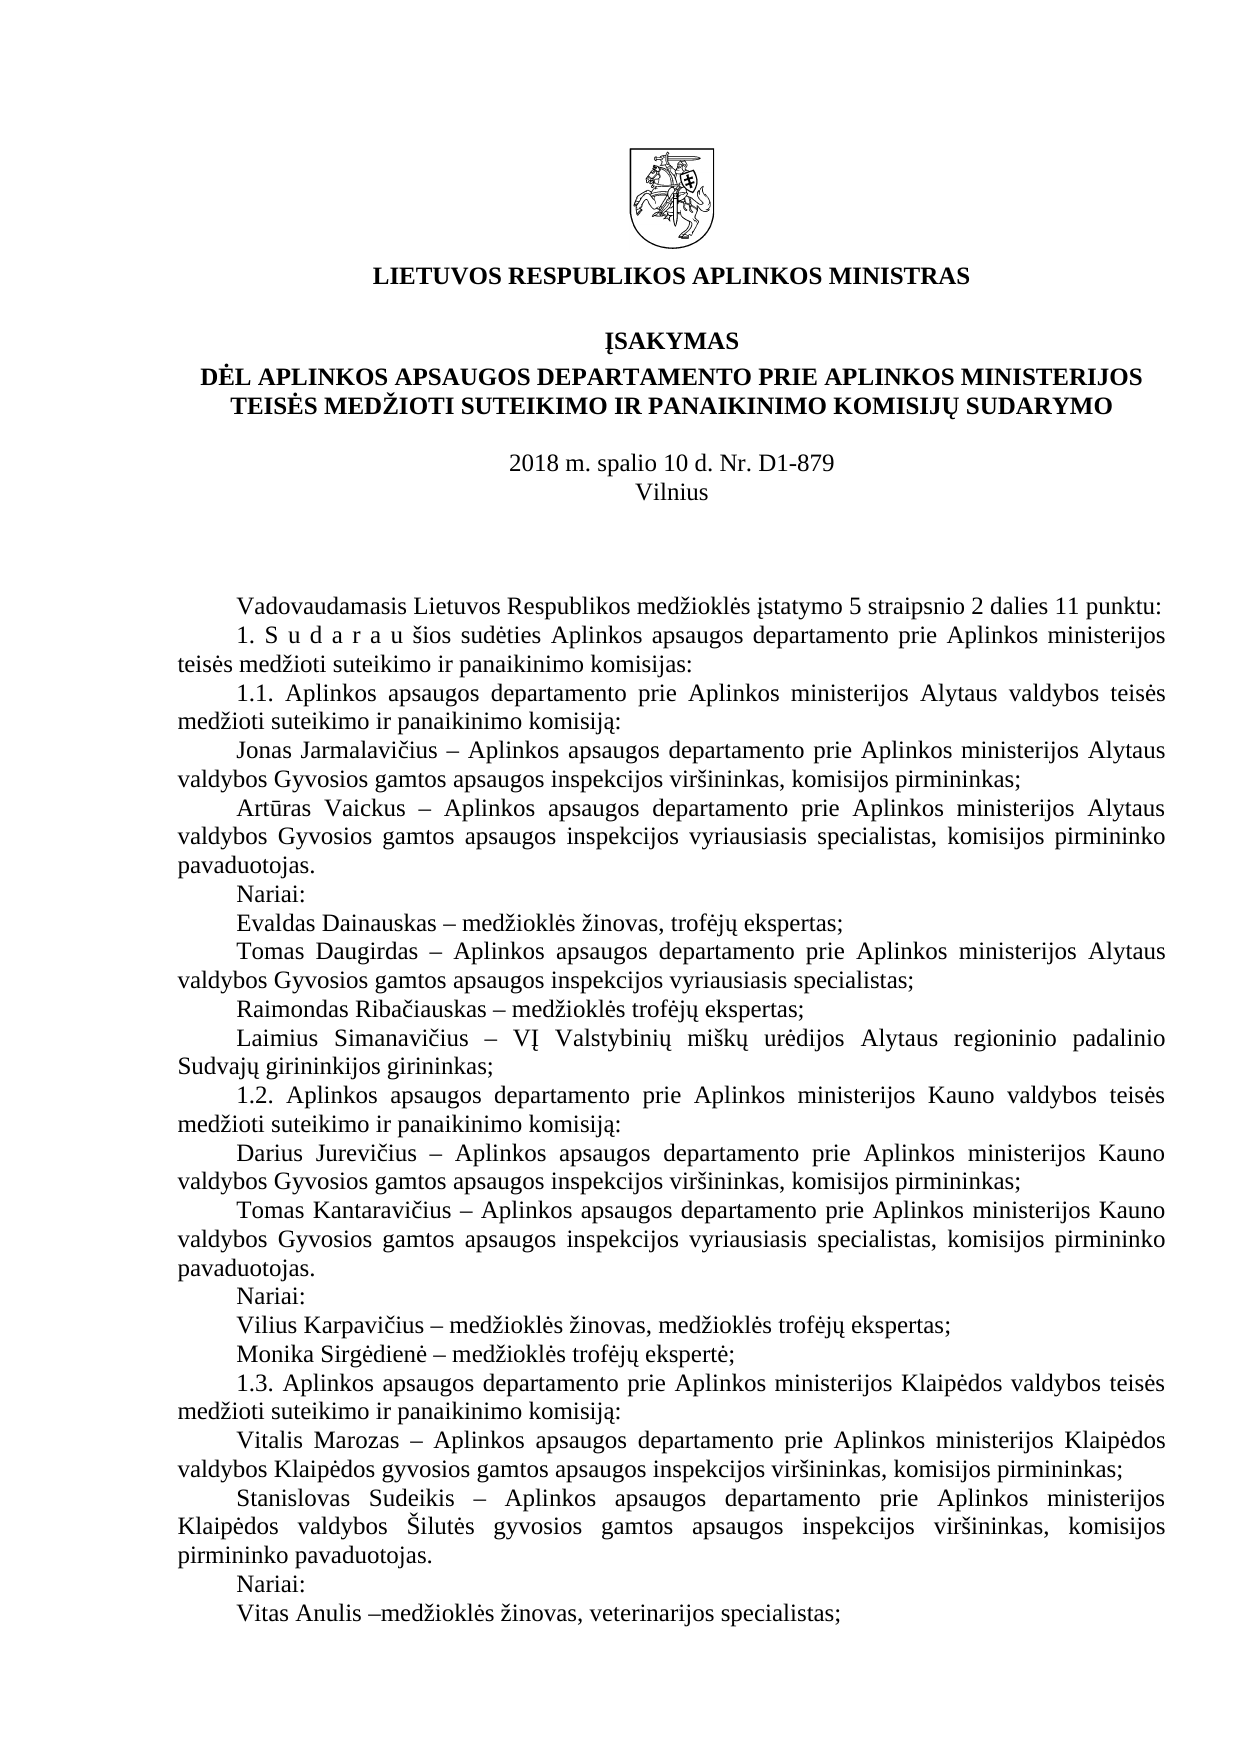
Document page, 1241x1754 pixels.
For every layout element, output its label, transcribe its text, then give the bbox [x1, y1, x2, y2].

text Raimondas Ribačiauskas – medžioklės trofėjų ekspertas; [177, 994, 1166, 1023]
text Vitas Anulis –medžioklės žinovas, veterinarijos specialistas; [177, 1598, 1166, 1626]
text Monika Sirgėdienė – medžioklės trofėjų ekspertė; [177, 1339, 1166, 1368]
text Stanislovas Sudeikis – Aplinkos apsaugos departamento prie Aplinkos ministerijos Klaipėdos valdybos Šilutės gyvosios gamtos apsaugos inspekcijos viršininkas, komisijos pirmininko pavaduotojas. [177, 1483, 1166, 1569]
text Vilnius [177, 477, 1166, 534]
text Tomas Kantaravičius – Aplinkos apsaugos departamento prie Aplinkos ministerijos Kauno valdybos Gyvosios gamtos apsaugos inspekcijos vyriausiasis specialistas, komisijos pirmininko pavaduotojas. [177, 1195, 1166, 1281]
text Vitalis Marozas – Aplinkos apsaugos departamento prie Aplinkos ministerijos Klaipėdos valdybos Klaipėdos gyvosios gamtos apsaugos inspekcijos viršininkas, komisijos pirmininkas; [177, 1425, 1166, 1483]
text 1.2. Aplinkos apsaugos departamento prie Aplinkos ministerijos Kauno valdybos teisės medžioti suteikimo ir panaikinimo komisiją: [177, 1080, 1166, 1138]
text Nariai: [177, 1281, 1166, 1310]
text 1. S u d a r a u šios sudėties Aplinkos apsaugos departamento prie Aplinkos ministerijos teisės medžioti suteikimo ir panaikinimo komisijas: [177, 620, 1166, 678]
text Tomas Daugirdas – Aplinkos apsaugos departamento prie Aplinkos ministerijos Alytaus valdybos Gyvosios gamtos apsaugos inspekcijos vyriausiasis specialistas; [177, 936, 1166, 994]
text Artūras Vaickus – Aplinkos apsaugos departamento prie Aplinkos ministerijos Alytaus valdybos Gyvosios gamtos apsaugos inspekcijos vyriausiasis specialistas, komisijos pirmininko pavaduotojas. [177, 793, 1166, 879]
text Vilius Karpavičius – medžioklės žinovas, medžioklės trofėjų ekspertas; [177, 1310, 1166, 1339]
text Vadovaudamasis Lietuvos Respublikos medžioklės įstatymo 5 straipsnio 2 dalies 11 punktu: [177, 591, 1166, 620]
text Nariai: [177, 1569, 1166, 1598]
text Laimius Simanavičius – VĮ Valstybinių miškų urėdijos Alytaus regioninio padalinio Sudvajų girininkijos girininkas; [177, 1023, 1166, 1080]
text Darius Jurevičius – Aplinkos apsaugos departamento prie Aplinkos ministerijos Kauno valdybos Gyvosios gamtos apsaugos inspekcijos viršininkas, komisijos pirmininkas; [177, 1138, 1166, 1195]
text ĮSAKYMAS [177, 326, 1166, 355]
text LIETUVOS RESPUBLIKOS APLINKOS MINISTRAS [177, 261, 1166, 290]
text 1.1. Aplinkos apsaugos departamento prie Aplinkos ministerijos Alytaus valdybos teisės medžioti suteikimo ir panaikinimo komisiją: [177, 678, 1166, 735]
text 1.3. Aplinkos apsaugos departamento prie Aplinkos ministerijos Klaipėdos valdybos teisės medžioti suteikimo ir panaikinimo komisiją: [177, 1368, 1166, 1425]
text DĖL APLINKOS APSAUGOS DEPARTAMENTO PRIE APLINKOS MINISTERIJOS TEISĖS MEDŽIOTI SUTEIKIMO IR PANAIKINIMO KOMISIJŲ SUDARYMO [177, 362, 1166, 419]
text 2018 m. spalio 10 d. Nr. D1-879 [177, 448, 1166, 477]
text Nariai: [177, 879, 1166, 908]
text Evaldas Dainauskas – medžioklės žinovas, trofėjų ekspertas; [177, 908, 1166, 936]
text Jonas Jarmalavičius – Aplinkos apsaugos departamento prie Aplinkos ministerijos Alytaus valdybos Gyvosios gamtos apsaugos inspekcijos viršininkas, komisijos pirmininkas; [177, 735, 1166, 793]
